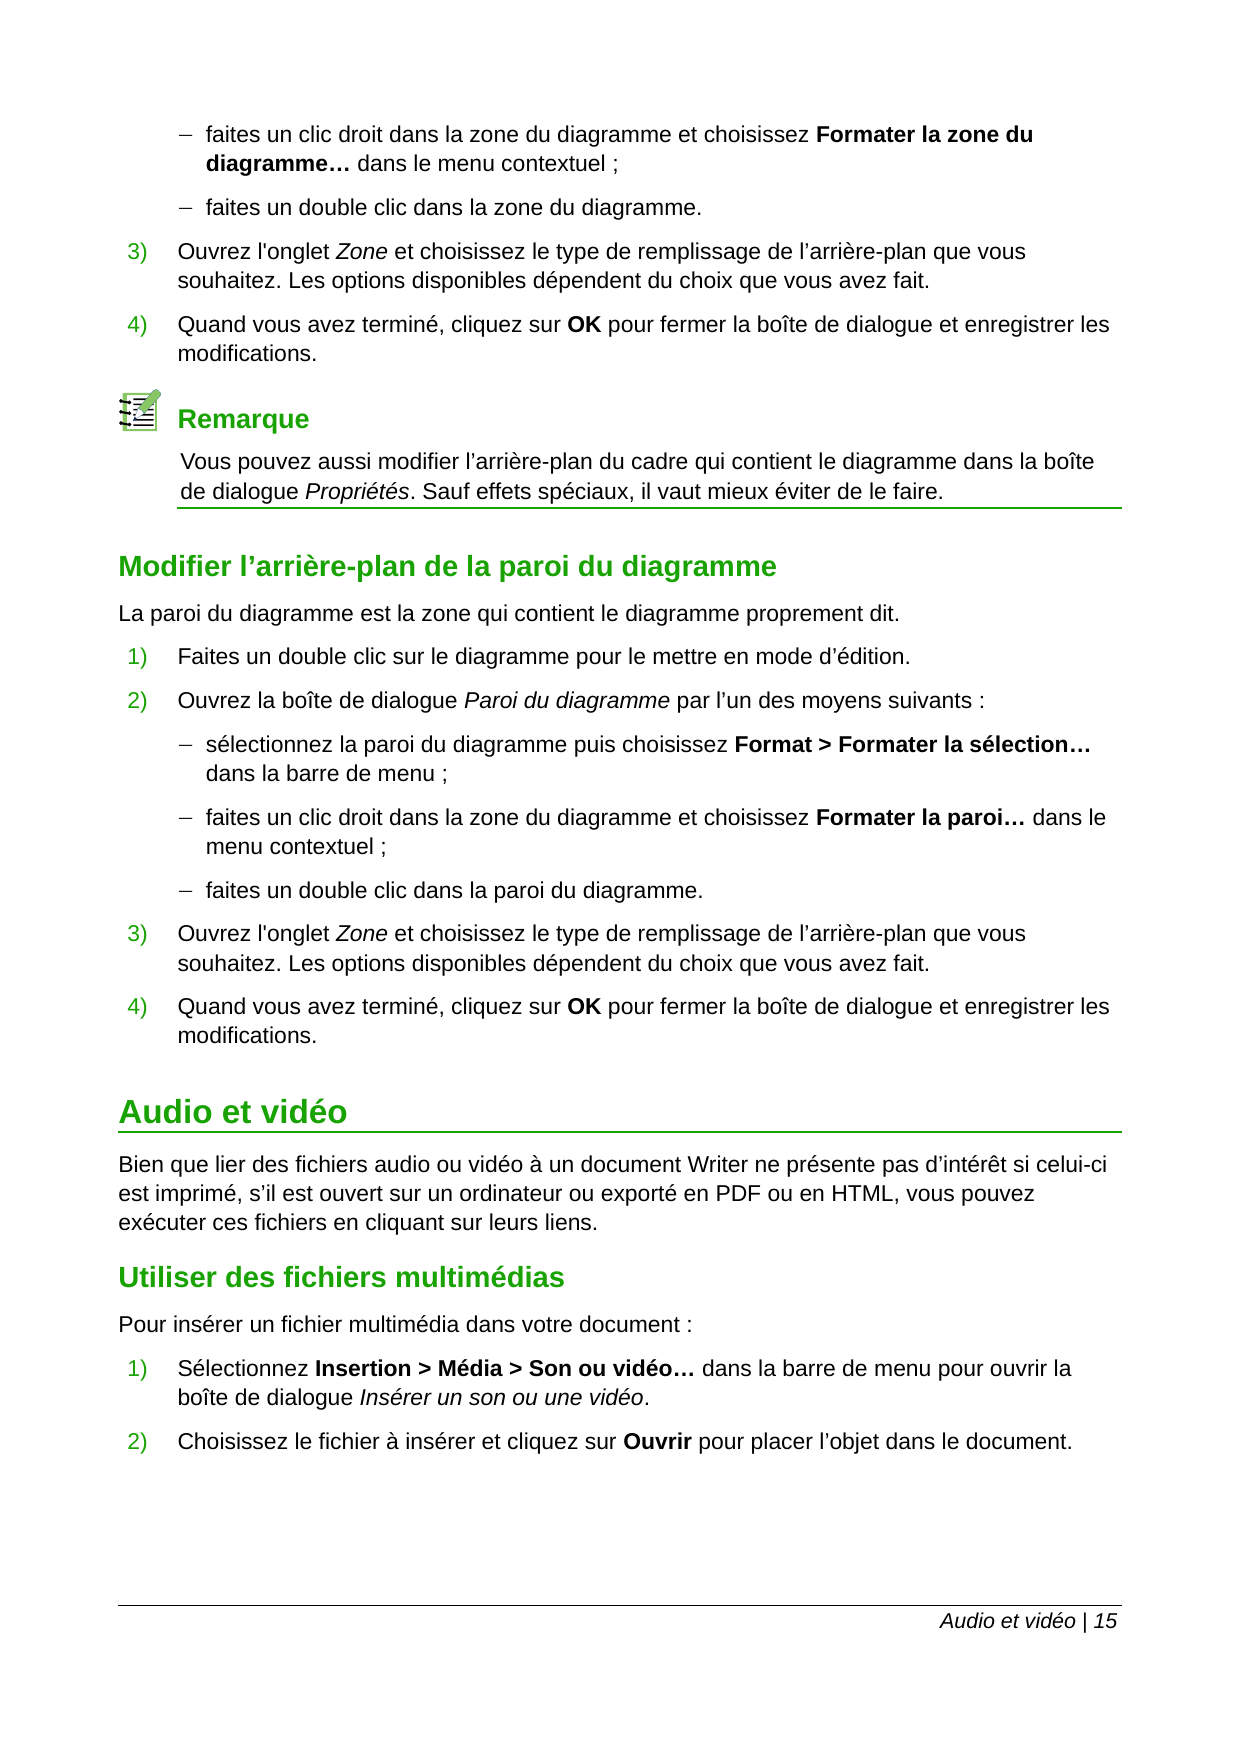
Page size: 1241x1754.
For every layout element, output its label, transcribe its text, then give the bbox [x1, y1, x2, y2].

text Vous pouvez aussi modifier l’arrière-plan du cadre qui contient le diagramme dans la boîte de dialogue Propriétés. Sauf effets spéciaux, il vaut mieux éviter de le faire. [177, 442, 1122, 507]
text La paroi du diagramme est la zone qui contient le diagramme proprement dit. [118, 597, 1122, 626]
list Faites un double clic sur le diagramme pour le mettre en mode d’édition. [148, 641, 1122, 670]
list Choisissez le fichier à insérer et cliquez sur Ouvrir pour placer l’objet dans le document. [148, 1425, 1122, 1454]
list Ouvrez l'onglet Zone et choisissez le type de remplissage de l’arrière-plan que vous souhaitez. Les options disponibles dépendent du choix que vous avez fait. [148, 918, 1122, 976]
list sélectionnez la paroi du diagramme puis choisissez Format > Formater la sélection… dans la barre de menu ; [176, 728, 1122, 786]
subtitle Audio et vidéo [118, 1093, 1122, 1131]
list Quand vous avez terminé, cliquez sur OK pour fermer la boîte de dialogue et enregistrer les modifications. [148, 991, 1122, 1049]
list Ouvrez l'onglet Zone et choisissez le type de remplissage de l’arrière-plan que vous souhaitez. Les options disponibles dépendent du choix que vous avez fait. [148, 235, 1122, 293]
text Bien que lier des fichiers audio ou vidéo à un document Writer ne présente pas d’intérêt si celui-ci est imprimé, s’il est ouvert sur un ordinateur ou exporté en PDF ou en HTML, vous pouvez exécuter ces fichiers en cliquant sur leurs liens. [118, 1148, 1122, 1235]
list Quand vous avez terminé, cliquez sur OK pour fermer la boîte de dialogue et enregistrer les modifications. [148, 308, 1122, 366]
subtitle Modifier l’arrière-plan de la paroi du diagramme [118, 553, 1122, 582]
list faites un double clic dans la zone du diagramme. [176, 191, 1122, 220]
list Sélectionnez Insertion > Média > Son ou vidéo… dans la barre de menu pour ouvrir la boîte de dialogue Insérer un son ou une vidéo. [148, 1352, 1122, 1410]
text Pour insérer un fichier multimédia dans votre document : [118, 1308, 1122, 1337]
list faites un clic droit dans la zone du diagramme et choisissez Formater la zone du diagramme… dans le menu contextuel ; [176, 118, 1122, 176]
subtitle Utiliser des fichiers multimédias [118, 1264, 1122, 1293]
list Remarque [118, 388, 1122, 434]
list Ouvrez la boîte de dialogue Paroi du diagramme par l’un des moyens suivants : [148, 684, 1122, 713]
list faites un clic droit dans la zone du diagramme et choisissez Formater la paroi… dans le menu contextuel ; [176, 801, 1122, 859]
list faites un double clic dans la paroi du diagramme. [176, 874, 1122, 903]
